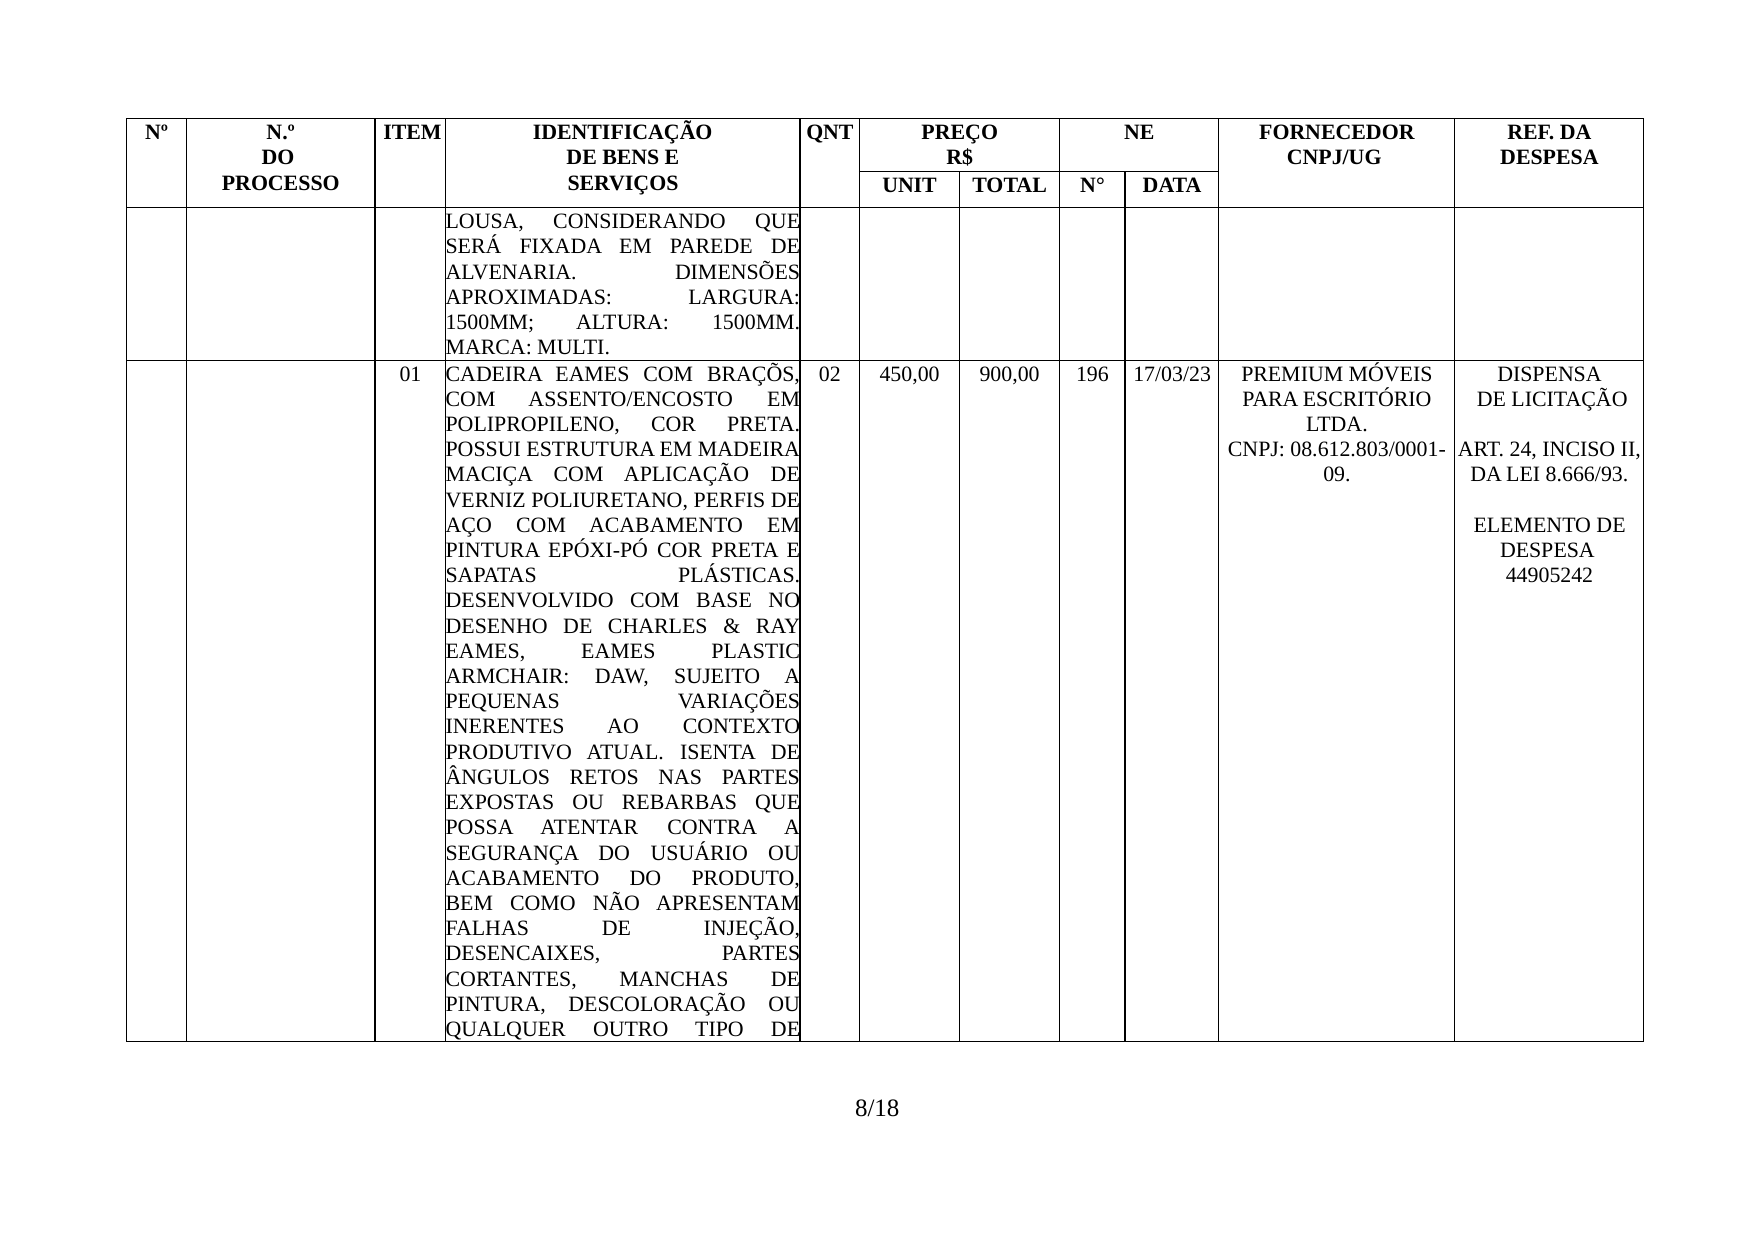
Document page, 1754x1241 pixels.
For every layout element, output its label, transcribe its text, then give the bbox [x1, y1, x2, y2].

table_cell [127, 208, 186, 359]
table_cell 196 [1060, 361, 1124, 1041]
table_cell 01 [376, 361, 445, 1041]
table_cell [960, 208, 1059, 359]
table_cell DISPENSA DE LICITAÇÃO ART. 24, INCISO II, DA LEI 8.666/93. ELEMENTO DE DESPESA 44905242 [1455, 361, 1643, 1041]
table_header PREÇO R$ [860, 119, 1059, 171]
table_cell 450,00 [860, 361, 959, 1041]
table_cell [1126, 208, 1218, 359]
table_cell 900,00 [960, 361, 1059, 1041]
table_header ITEM [376, 119, 445, 207]
table_header IDENTIFICAÇÃO DE BENS E SERVIÇOS [446, 119, 799, 207]
table_header QNT [801, 119, 859, 207]
table_header NE [1060, 119, 1218, 171]
table_header REF. DA DESPESA [1455, 119, 1643, 207]
table_cell LOUSA, CONSIDERANDO QUE SERÁ FIXADA EM PAREDE DE ALVENARIA. DIMENSÕES APROXIMADAS: LARGURA: 1500MM; ALTURA: 1500MM. MARCA: MULTI. [446, 208, 799, 359]
table_cell [801, 208, 859, 359]
table_cell [187, 208, 374, 359]
table_cell [1219, 208, 1454, 359]
table_cell [1455, 208, 1643, 359]
table_cell [376, 208, 445, 359]
table_cell PREMIUM MÓVEIS PARA ESCRITÓRIO LTDA. CNPJ: 08.612.803/0001-09. [1219, 361, 1454, 1041]
table_cell [860, 208, 959, 359]
table_cell N° [1060, 172, 1124, 207]
table_header FORNECEDOR CNPJ/UG [1219, 119, 1454, 207]
table_cell [187, 361, 374, 1041]
table_cell [1060, 208, 1124, 359]
table_cell TOTAL [960, 172, 1059, 207]
table_cell 17/03/23 [1126, 361, 1218, 1041]
table_cell DATA [1126, 172, 1218, 207]
table_header N.º DO PROCESSO [187, 119, 374, 207]
table_cell [127, 361, 186, 1041]
table_cell CADEIRA EAMES COM BRAÇÕS, COM ASSENTO/ENCOSTO EM POLIPROPILENO, COR PRETA. POSSUI ESTRUTURA EM MADEIRA MACIÇA COM APLICAÇÃO DE VERNIZ POLIURETANO, PERFIS DE AÇO COM ACABAMENTO EM PINTURA EPÓXI-PÓ COR PRETA E SAPATAS PLÁSTICAS. DESENVOLVIDO COM BASE NO DESENHO DE CHARLES & RAY EAMES, EAMES PLASTIC ARMCHAIR: DAW, SUJEITO A PEQUENAS VARIAÇÕES INERENTES AO CONTEXTO PRODUTIVO ATUAL. ISENTA DE ÂNGULOS RETOS NAS PARTES EXPOSTAS OU REBARBAS QUE POSSA ATENTAR CONTRA A SEGURANÇA DO USUÁRIO OU ACABAMENTO DO PRODUTO, BEM COMO NÃO APRESENTAM FALHAS DE INJEÇÃO, DESENCAIXES, PARTES CORTANTES, MANCHAS DE PINTURA, DESCOLORAÇÃO OU QUALQUER OUTRO TIPO DE [446, 361, 799, 1041]
table_cell 02 [801, 361, 859, 1041]
table_header Nº [127, 119, 186, 207]
table_cell UNIT [860, 172, 959, 207]
